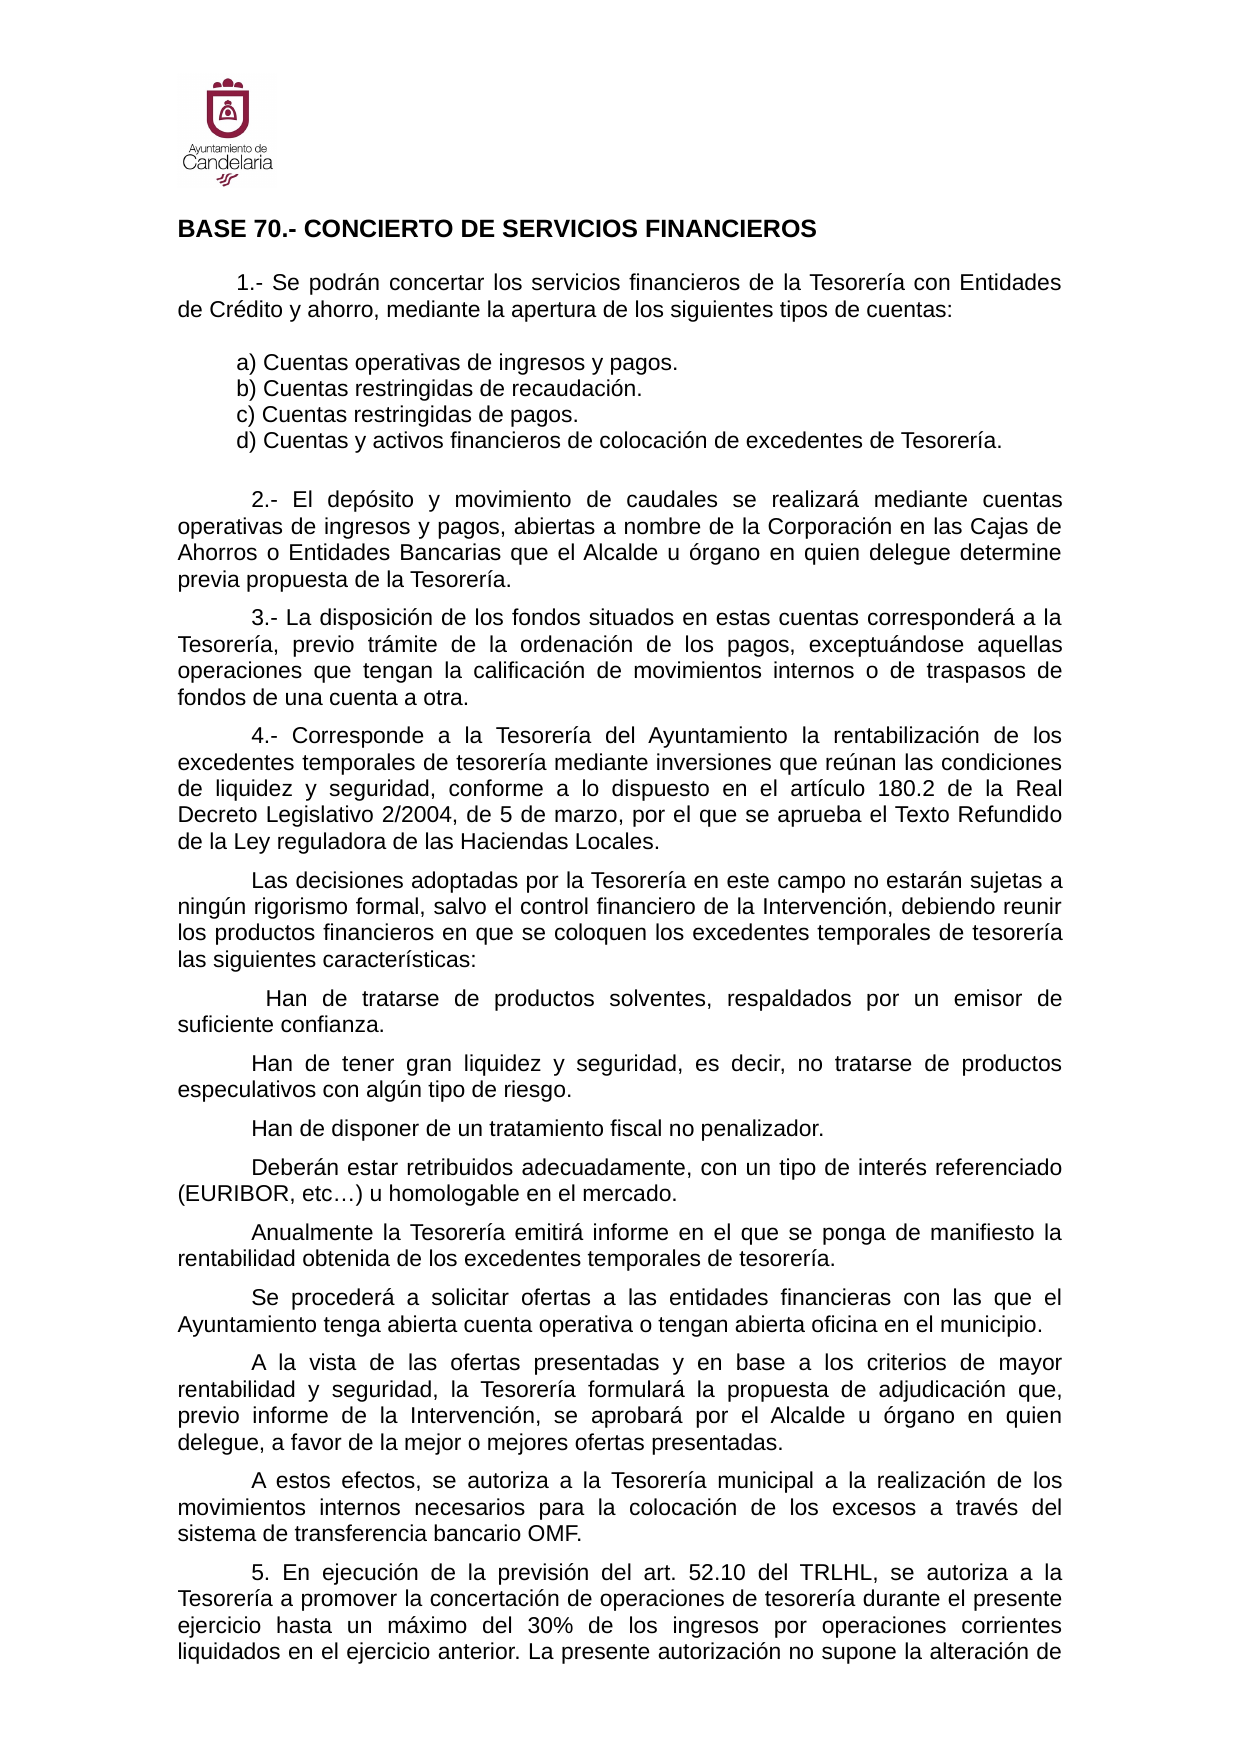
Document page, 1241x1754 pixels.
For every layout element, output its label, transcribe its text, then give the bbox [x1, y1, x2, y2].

text 4.- Corresponde a la Tesorería del Ayuntamiento la rentabilización de los excedentes temporales de tesorería mediante inversiones que reúnan las condiciones de liquidez y seguridad, conforme a lo dispuesto en el artículo 180.2 de la Real Decreto Legislativo 2/2004, de 5 de marzo, por el que se aprueba el Texto Refundido de la Ley reguladora de las Haciendas Locales. [177, 722, 1063, 854]
text Anualmente la Tesorería emitirá informe en el que se ponga de manifiesto la rentabilidad obtenida de los excedentes temporales de tesorería. [177, 1219, 1063, 1272]
text 2.- El depósito y movimiento de caudales se realizará mediante cuentas operativas de ingresos y pagos, abiertas a nombre de la Corporación en las Cajas de Ahorros o Entidades Bancarias que el Alcalde u órgano en quien delegue determine previa propuesta de la Tesorería. [177, 486, 1063, 592]
text Deberán estar retribuidos adecuadamente, con un tipo de interés referenciado (EURIBOR, etc…) u homologable en el mercado. [177, 1154, 1063, 1206]
text 1.- Se podrán concertar los servicios financieros de la Tesorería con Entidades de Crédito y ahorro, mediante la apertura de los siguientes tipos de cuentas: [177, 269, 1063, 322]
text Han de disponer de un tratamiento fiscal no penalizador. [177, 1115, 1063, 1141]
text d) Cuentas y activos financieros de colocación de excedentes de Tesorería. [236, 427, 1063, 454]
text Han de tratarse de productos solventes, respaldados por un emisor de suficiente confianza. [177, 984, 1063, 1037]
text A estos efectos, se autoriza a la Tesorería municipal a la realización de los movimientos internos necesarios para la colocación de los excesos a través del sistema de transferencia bancario OMF. [177, 1467, 1063, 1546]
text Han de tener gran liquidez y seguridad, es decir, no tratarse de productos especulativos con algún tipo de riesgo. [177, 1050, 1063, 1102]
text 3.- La disposición de los fondos situados en estas cuentas corresponderá a la Tesorería, previo trámite de la ordenación de los pagos, exceptuándose aquellas operaciones que tengan la calificación de movimientos internos o de traspasos de fondos de una cuenta a otra. [177, 604, 1063, 710]
text a) Cuentas operativas de ingresos y pagos. [236, 348, 1063, 375]
text A la vista de las ofertas presentadas y en base a los criterios de mayor rentabilidad y seguridad, la Tesorería formulará la propuesta de adjudicación que, previo informe de la Intervención, se aprobará por el Alcalde u órgano en quien delegue, a favor de la mejor o mejores ofertas presentadas. [177, 1349, 1063, 1455]
subtitle BASE 70.- CONCIERTO DE SERVICIOS FINANCIEROS [177, 214, 1063, 243]
text 5. En ejecución de la previsión del art. 52.10 del TRLHL, se autoriza a la Tesorería a promover la concertación de operaciones de tesorería durante el presente ejercicio hasta un máximo del 30% de los ingresos por operaciones corrientes liquidados en el ejercicio anterior. La presente autorización no supone la alteración de [177, 1559, 1063, 1664]
text b) Cuentas restringidas de recaudación. [236, 375, 1063, 401]
text c) Cuentas restringidas de pagos. [236, 401, 1063, 427]
text Se procederá a solicitar ofertas a las entidades financieras con las que el Ayuntamiento tenga abierta cuenta operativa o tengan abierta oficina en el municipio. [177, 1284, 1063, 1337]
text Las decisiones adoptadas por la Tesorería en este campo no estarán sujetas a ningún rigorismo formal, salvo el control financiero de la Intervención, debiendo reunir los productos financieros en que se coloquen los excedentes temporales de tesorería las siguientes características: [177, 867, 1063, 972]
